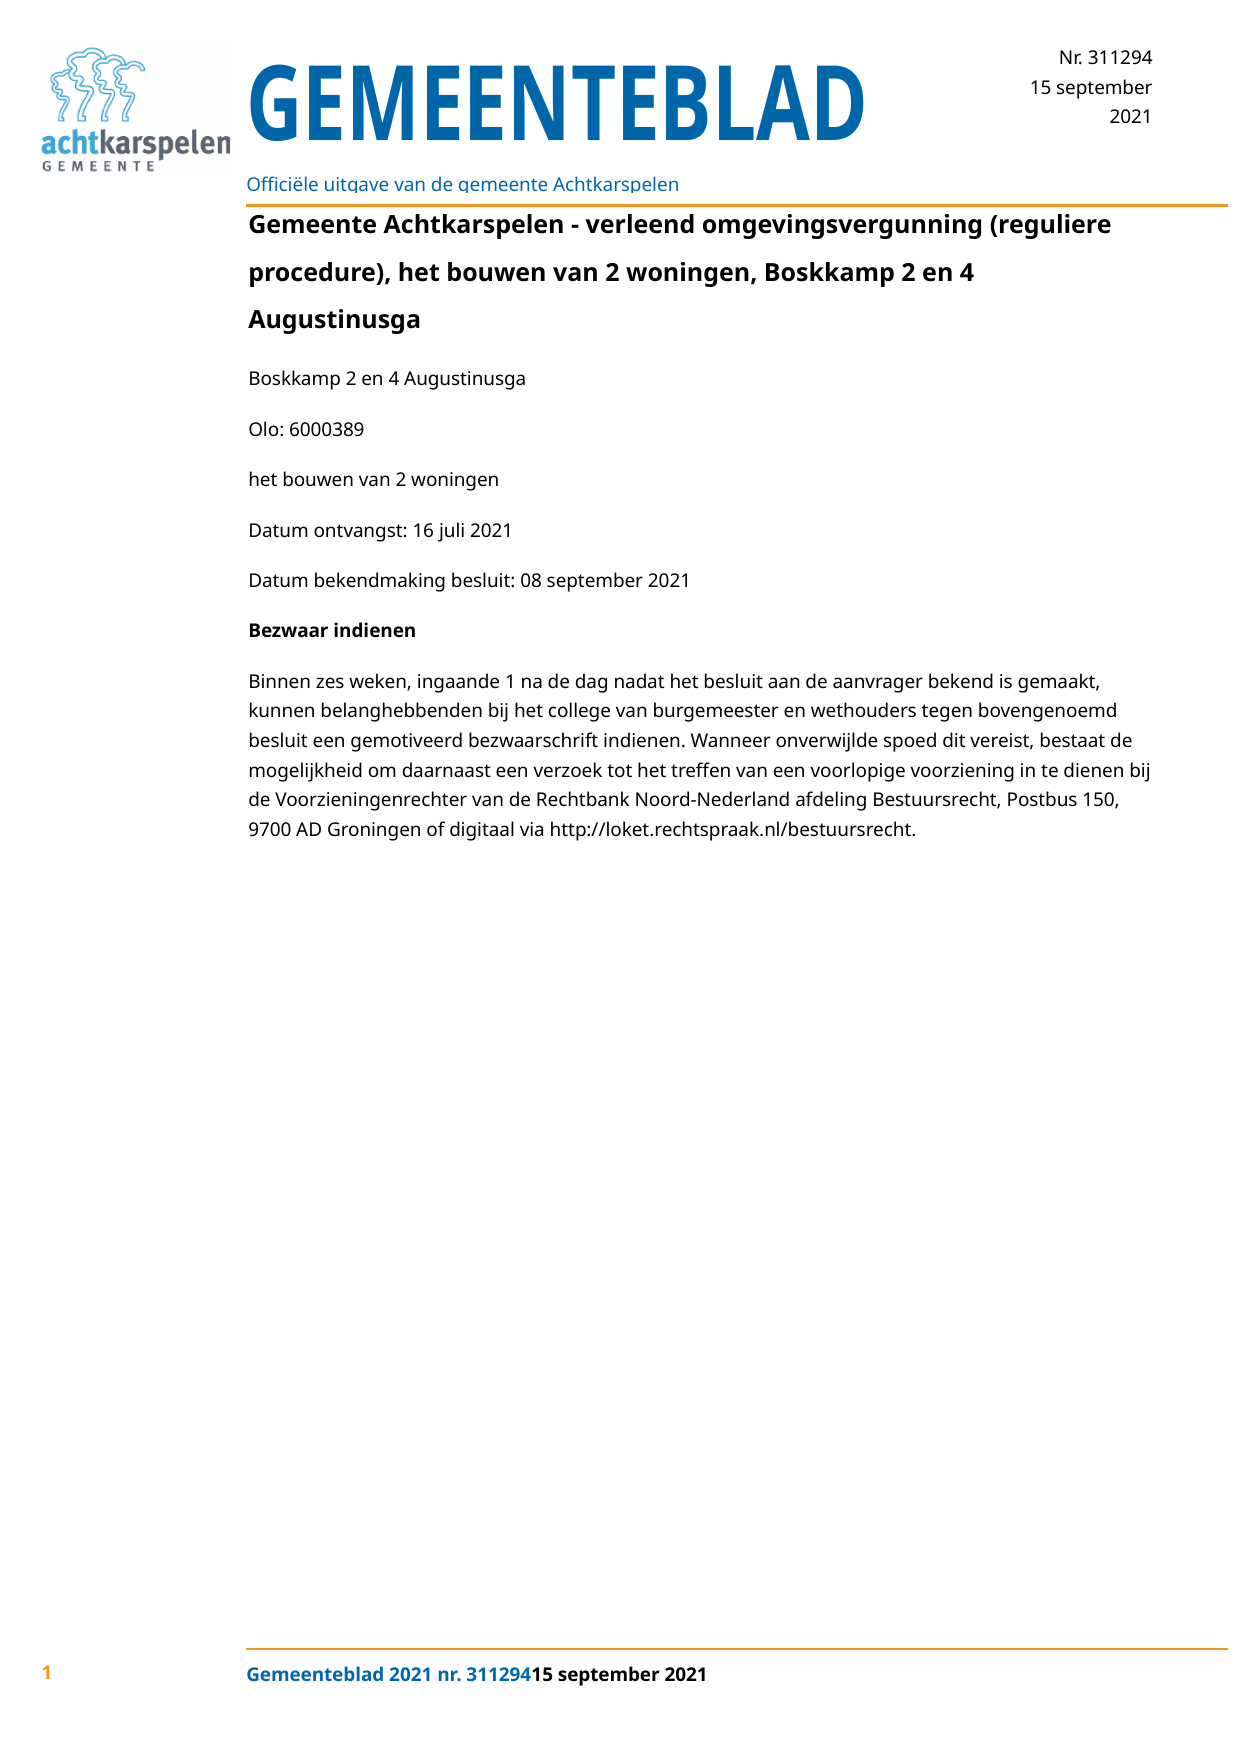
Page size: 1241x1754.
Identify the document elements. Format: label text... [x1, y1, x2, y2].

text Datum ontvangst: 16 juli 2021 [248, 517, 1152, 542]
text Bezwaar indienen [248, 618, 1152, 643]
text Boskkamp 2 en 4 Augustinusga [248, 366, 1152, 391]
text Olo: 6000389 [248, 416, 1152, 442]
text het bouwen van 2 woningen [248, 466, 1152, 492]
text Binnen zes weken, ingaande 1 na de dag nadat het besluit aan de aanvrager bekend is gemaakt, kunnen belanghebbenden bij het college van burgemeester en wethouders tegen bovengenoemd besluit een gemotiveerd bezwaarschrift indienen. Wanneer onverwijlde spoed dit vereist, bestaat de mogelijkheid om daarnaast een verzoek tot het treffen van een voorlopige voorziening in te dienen bij de Voorzieningenrechter van de Rechtbank Noord-Nederland afdeling Bestuursrecht, Postbus 150, 9700 AD Groningen of digitaal via http://loket.rechtspraak.nl/bestuursrecht. [248, 668, 1152, 842]
text Gemeente Achtkarspelen - verleend omgevingsvergunning (reguliere procedure), het bouwen van 2 woningen, Boskkamp 2 en 4 Augustinusga [248, 207, 1152, 336]
picture [41, 47, 231, 172]
text Datum bekendmaking besluit: 08 september 2021 [248, 567, 1152, 593]
